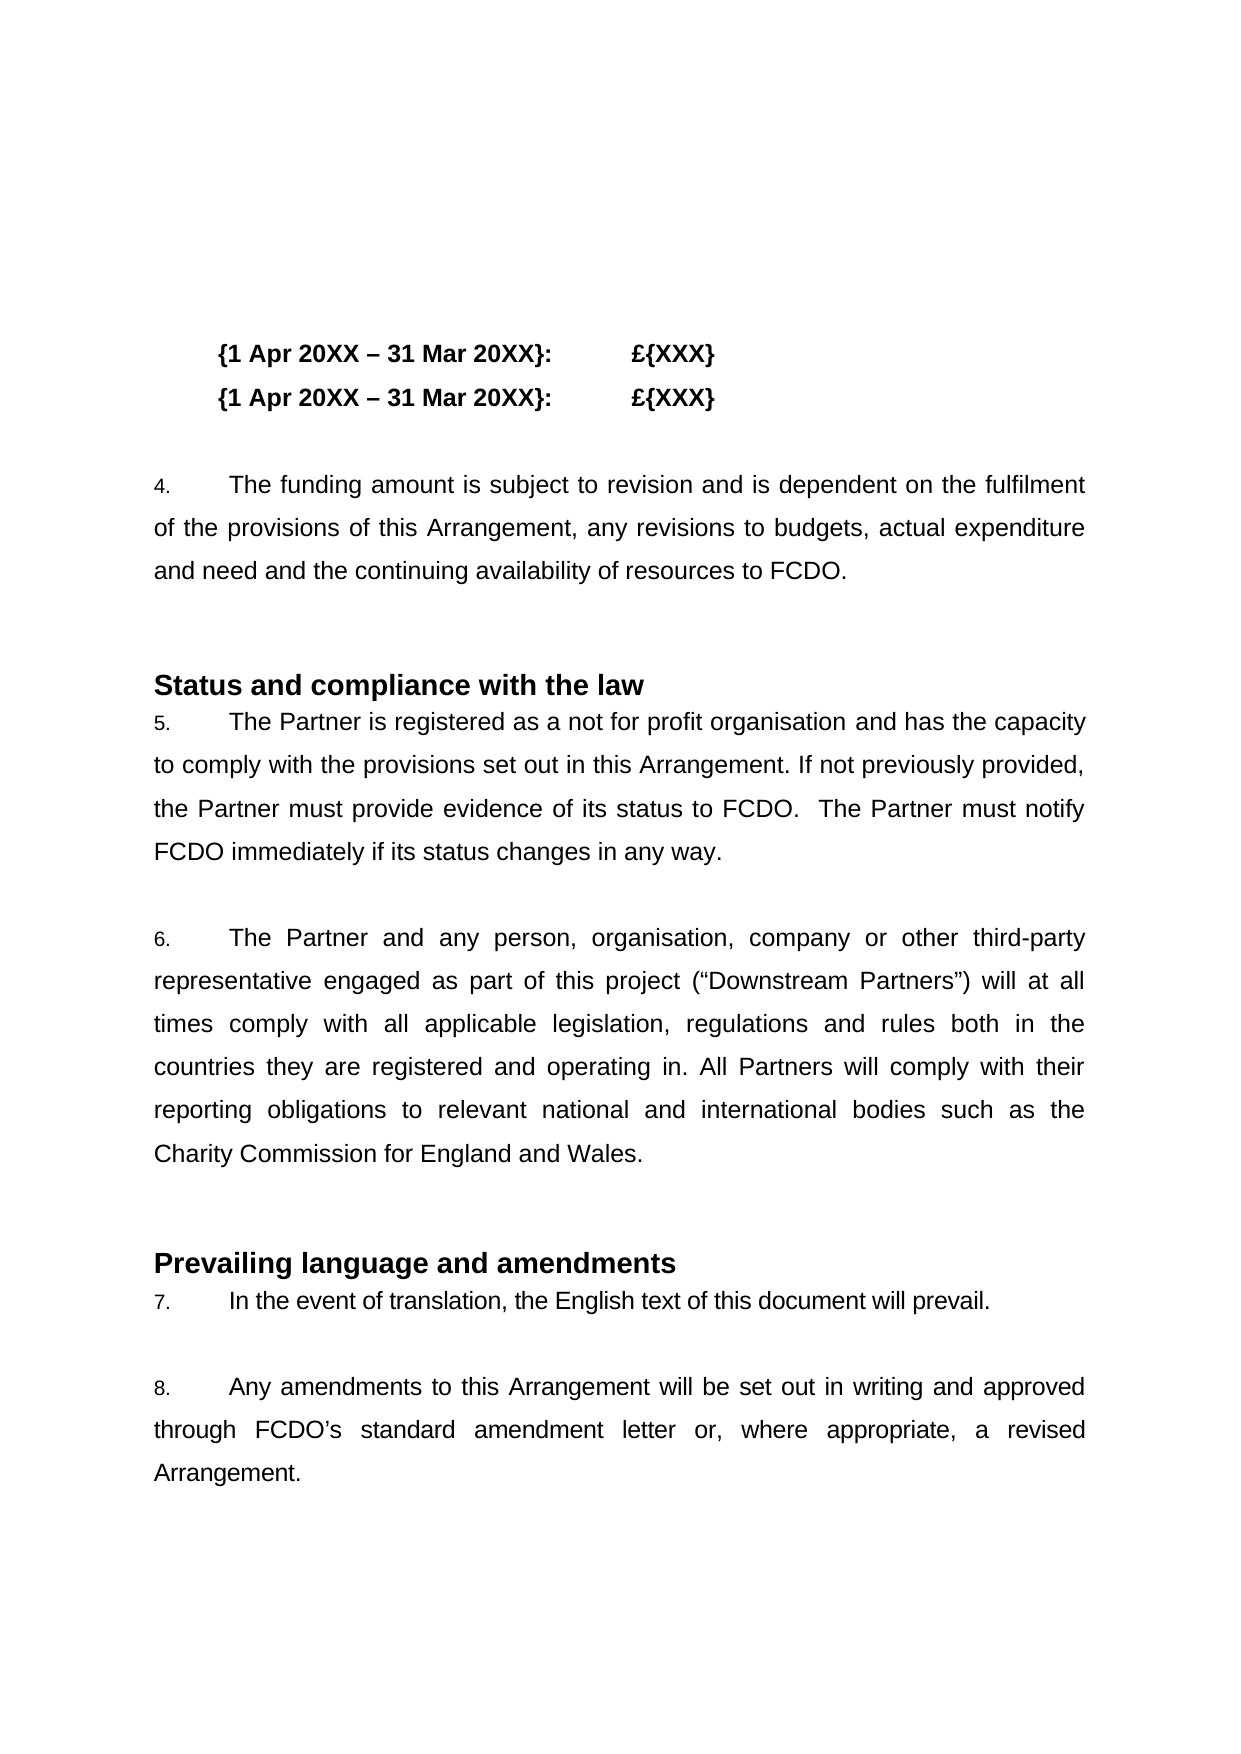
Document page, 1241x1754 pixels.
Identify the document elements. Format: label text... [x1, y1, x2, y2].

table_cell £{XXX} [620, 338, 1033, 383]
subtitle Prevailing language and amendments [153, 1246, 1087, 1280]
list Any amendments to this Arrangement will be set out in writing and approved through FCDO’s standard amendment letter or, where appropriate, a revised Arrangement. [153, 1372, 1087, 1487]
table_cell [207, 295, 620, 338]
list The Partner is registered as a not for profit organisation and has the capacity to comply with the provisions set out in this Arrangement. If not previously provided, the Partner must provide evidence of its status to FCDO. The Partner must notify FCDO immediately if its status changes in any way. [153, 707, 1087, 865]
table_cell £{XXX} [620, 383, 1033, 427]
table_cell {1 Apr 20XX – 31 Mar 20XX}: [207, 338, 620, 383]
list The Partner and any person, organisation, company or other third-party representative engaged as part of this project (“Downstream Partners”) will at all times comply with all applicable legislation, regulations and rules both in the countries they are registered and operating in. All Partners will comply with their reporting obligations to relevant national and international bodies such as the Charity Commission for England and Wales. [153, 923, 1087, 1167]
table_cell {1 Apr 20XX – 31 Mar 20XX}: [207, 383, 620, 427]
list In the event of translation, the English text of this document will prevail. [153, 1286, 1087, 1315]
list The funding amount is subject to revision and is dependent on the fulfilment of the provisions of this Arrangement, any revisions to budgets, actual expenditure and need and the continuing availability of resources to FCDO. [153, 470, 1087, 585]
subtitle Status and compliance with the law [153, 667, 1087, 701]
table_cell [620, 295, 1033, 338]
